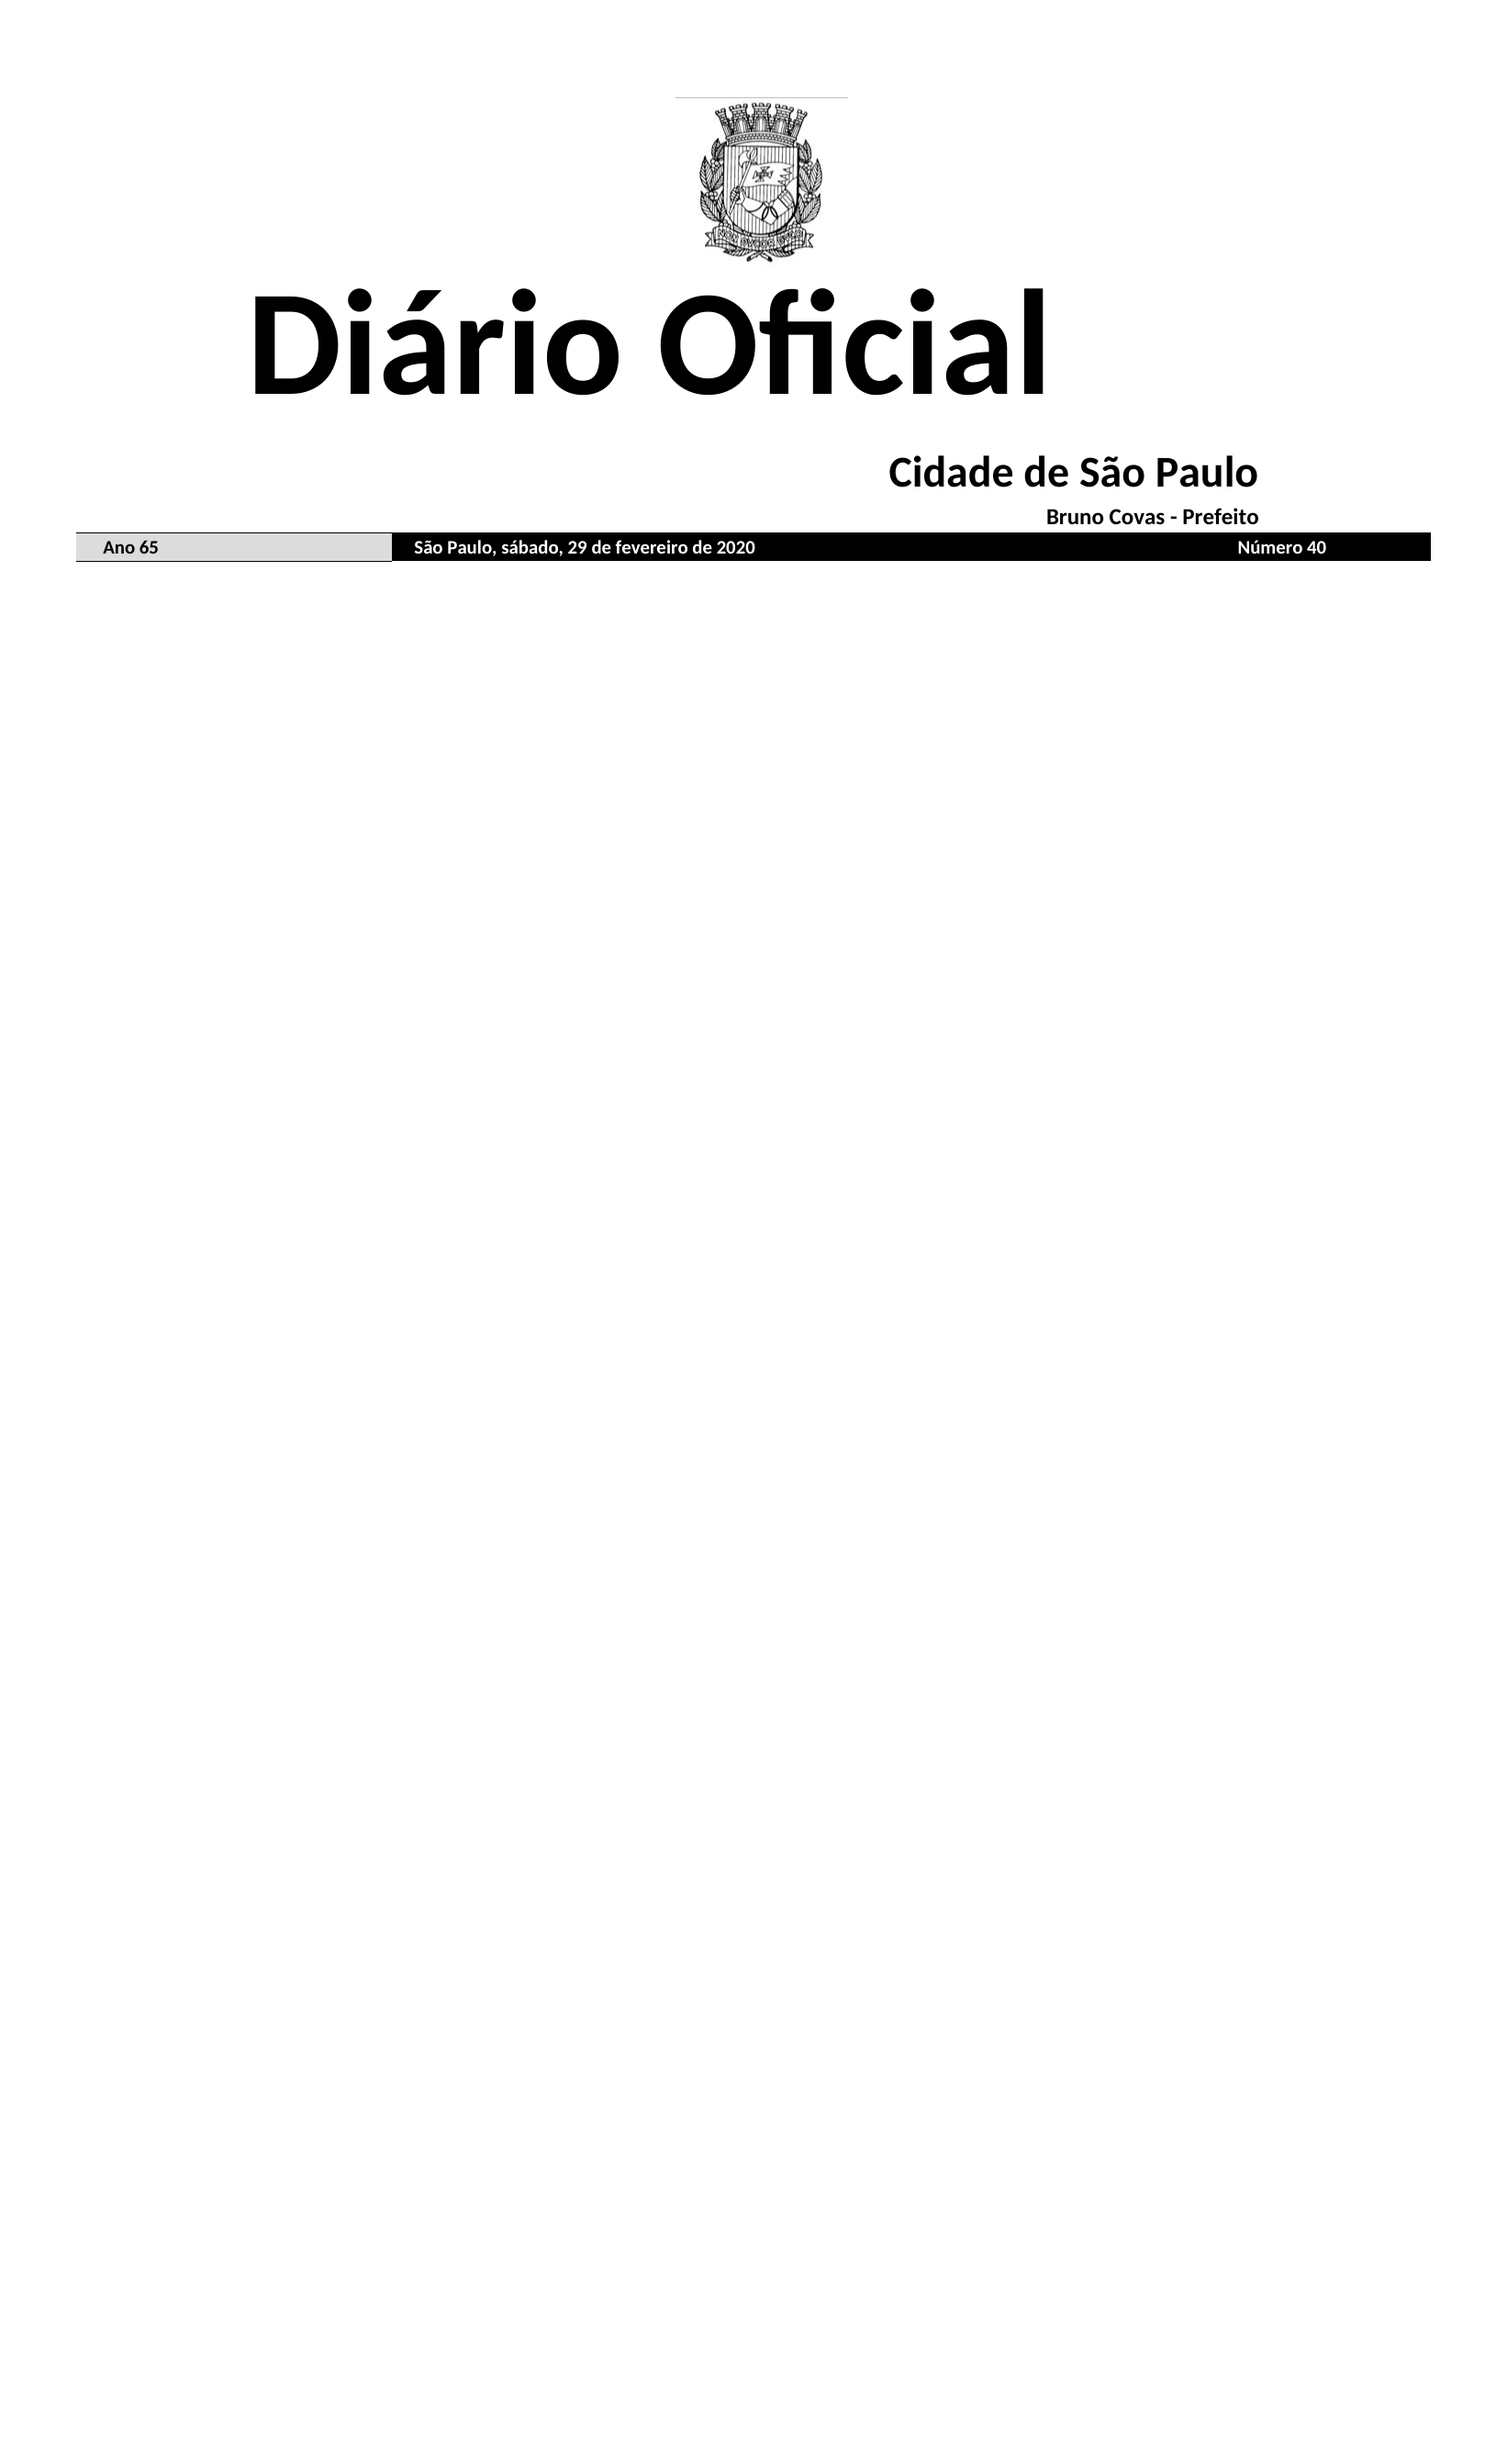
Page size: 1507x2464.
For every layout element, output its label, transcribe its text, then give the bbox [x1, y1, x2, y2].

picture [675, 97, 849, 278]
text Diário Oficial [247, 249, 1270, 431]
text Cidade de São Paulo [247, 444, 1258, 498]
table_header Número 40 [1106, 532, 1431, 561]
table_header Ano 65 [76, 533, 392, 561]
table_header São Paulo, sábado, 29 de fevereiro de 2020 [393, 532, 1106, 561]
text Bruno Covas - Prefeito [247, 502, 1259, 530]
